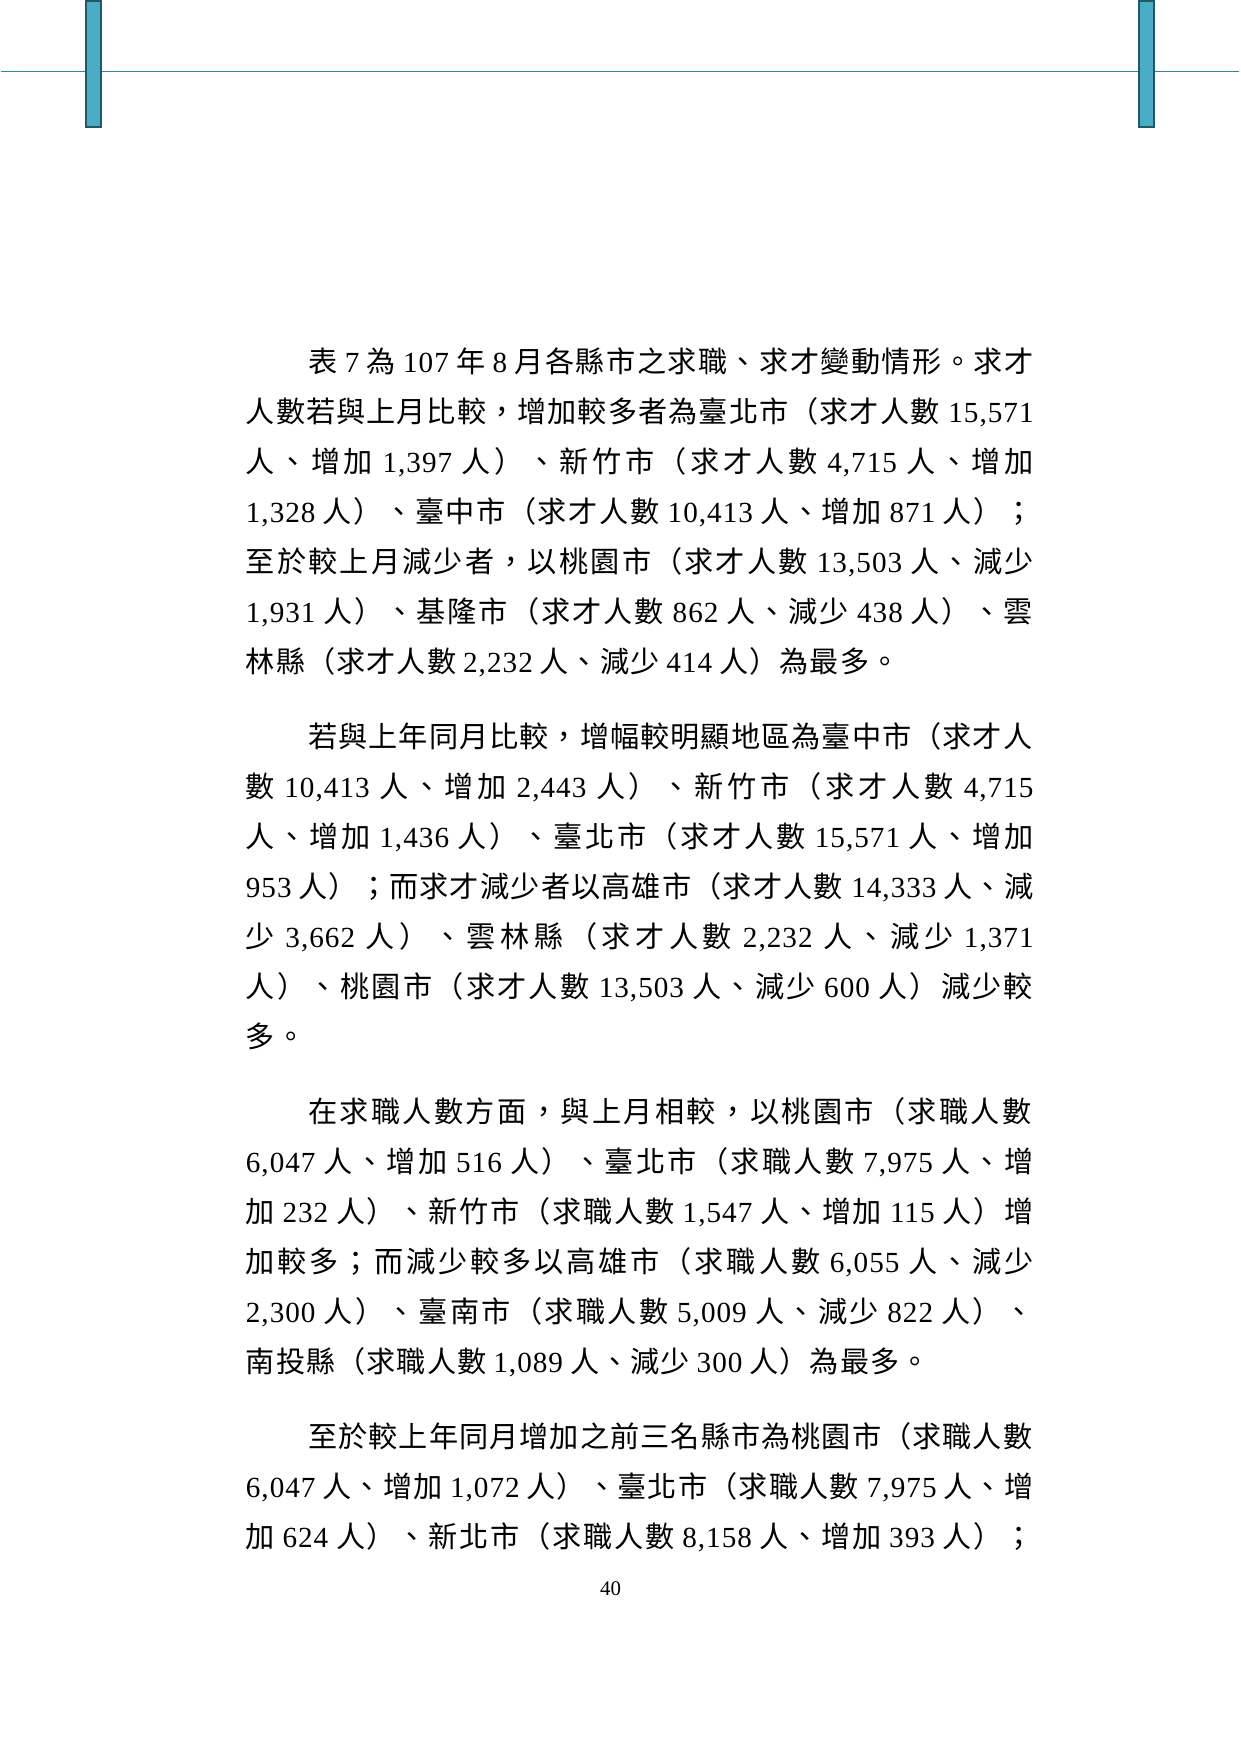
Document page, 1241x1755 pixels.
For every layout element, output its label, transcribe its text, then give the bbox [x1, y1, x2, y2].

text 表7為107年8月各縣市之求職、求才變動情形。求才人數若與上月比較，增加較多者為臺北市（求才人數15,571人、增加1,397人）、新竹市（求才人數4,715人、增加1,328人）、臺中市（求才人數10,413人、增加871人）；至於較上月減少者，以桃園市（求才人數13,503人、減少1,931人）、基隆市（求才人數862人、減少438人）、雲林縣（求才人數2,232人、減少414人）為最多。 [246, 333, 1033, 683]
text 至於較上年同月增加之前三名縣市為桃園市（求職人數6,047人、增加1,072人）、臺北市（求職人數7,975人、增加624人）、新北市（求職人數8,158人、增加393人）； [246, 1408, 1033, 1558]
text 若與上年同月比較，增幅較明顯地區為臺中市（求才人數10,413人、增加2,443人）、新竹市（求才人數4,715人、增加1,436人）、臺北市（求才人數15,571人、增加953人）；而求才減少者以高雄市（求才人數14,333人、減少3,662人）、雲林縣（求才人數2,232人、減少1,371人）、桃園市（求才人數13,503人、減少600人）減少較多。 [246, 708, 1033, 1058]
text 在求職人數方面，與上月相較，以桃園市（求職人數6,047人、增加516人）、臺北市（求職人數7,975人、增加232人）、新竹市（求職人數1,547人、增加115人）增加較多；而減少較多以高雄市（求職人數6,055人、減少2,300人）、臺南市（求職人數5,009人、減少822人）、南投縣（求職人數1,089人、減少300人）為最多。 [246, 1083, 1033, 1383]
